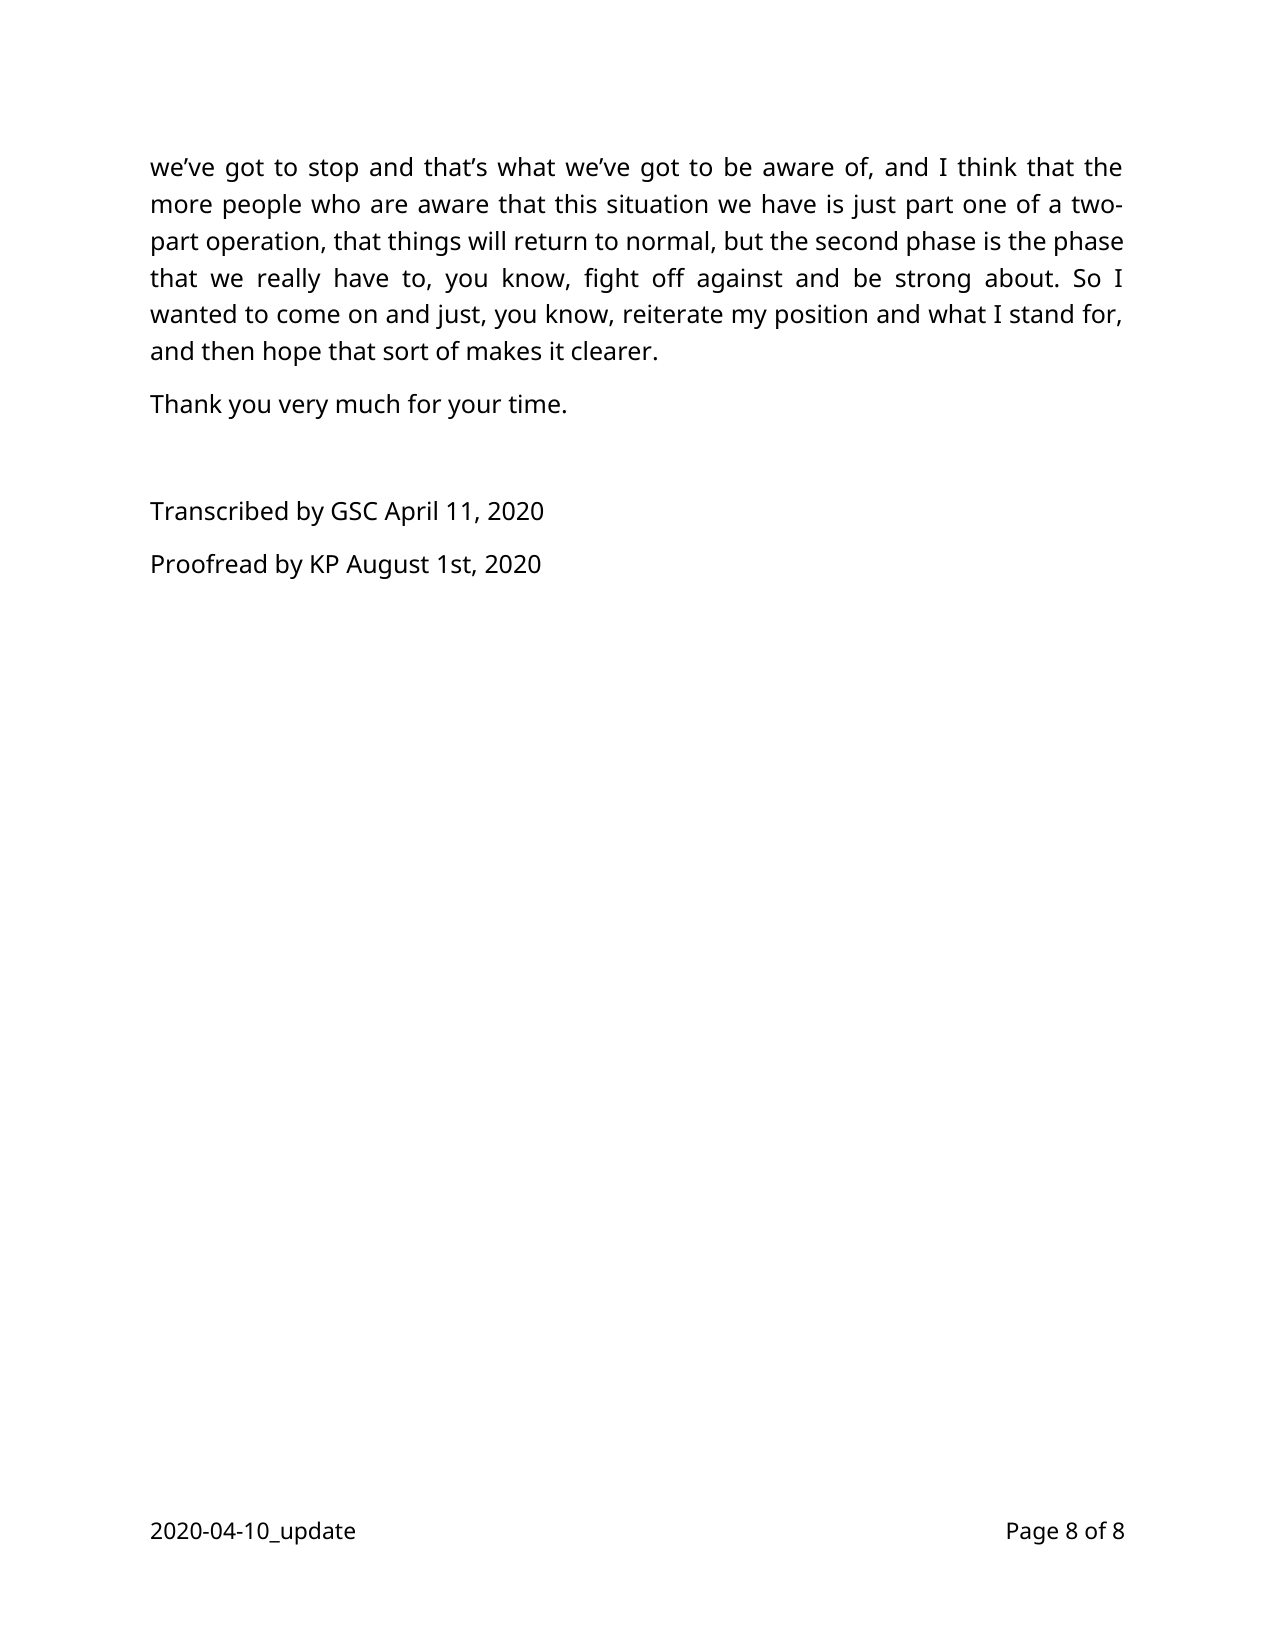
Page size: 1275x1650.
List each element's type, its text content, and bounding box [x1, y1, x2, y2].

text Proofread by KP August 1st, 2020 [150, 547, 1125, 581]
text Thank you very much for your time. [150, 387, 1125, 421]
text we’ve got to stop and that’s what we’ve got to be aware of, and I think that the more people who are aware that this situation we have is just part one of a two-part operation, that things will return to normal, but the second phase is the phase that we really have to, you know, fight off against and be strong about. So I wanted to come on and just, you know, reiterate my position and what I stand for, and then hope that sort of makes it clearer. [150, 150, 1125, 368]
text Transcribed by GSC April 11, 2020 [150, 493, 1125, 528]
